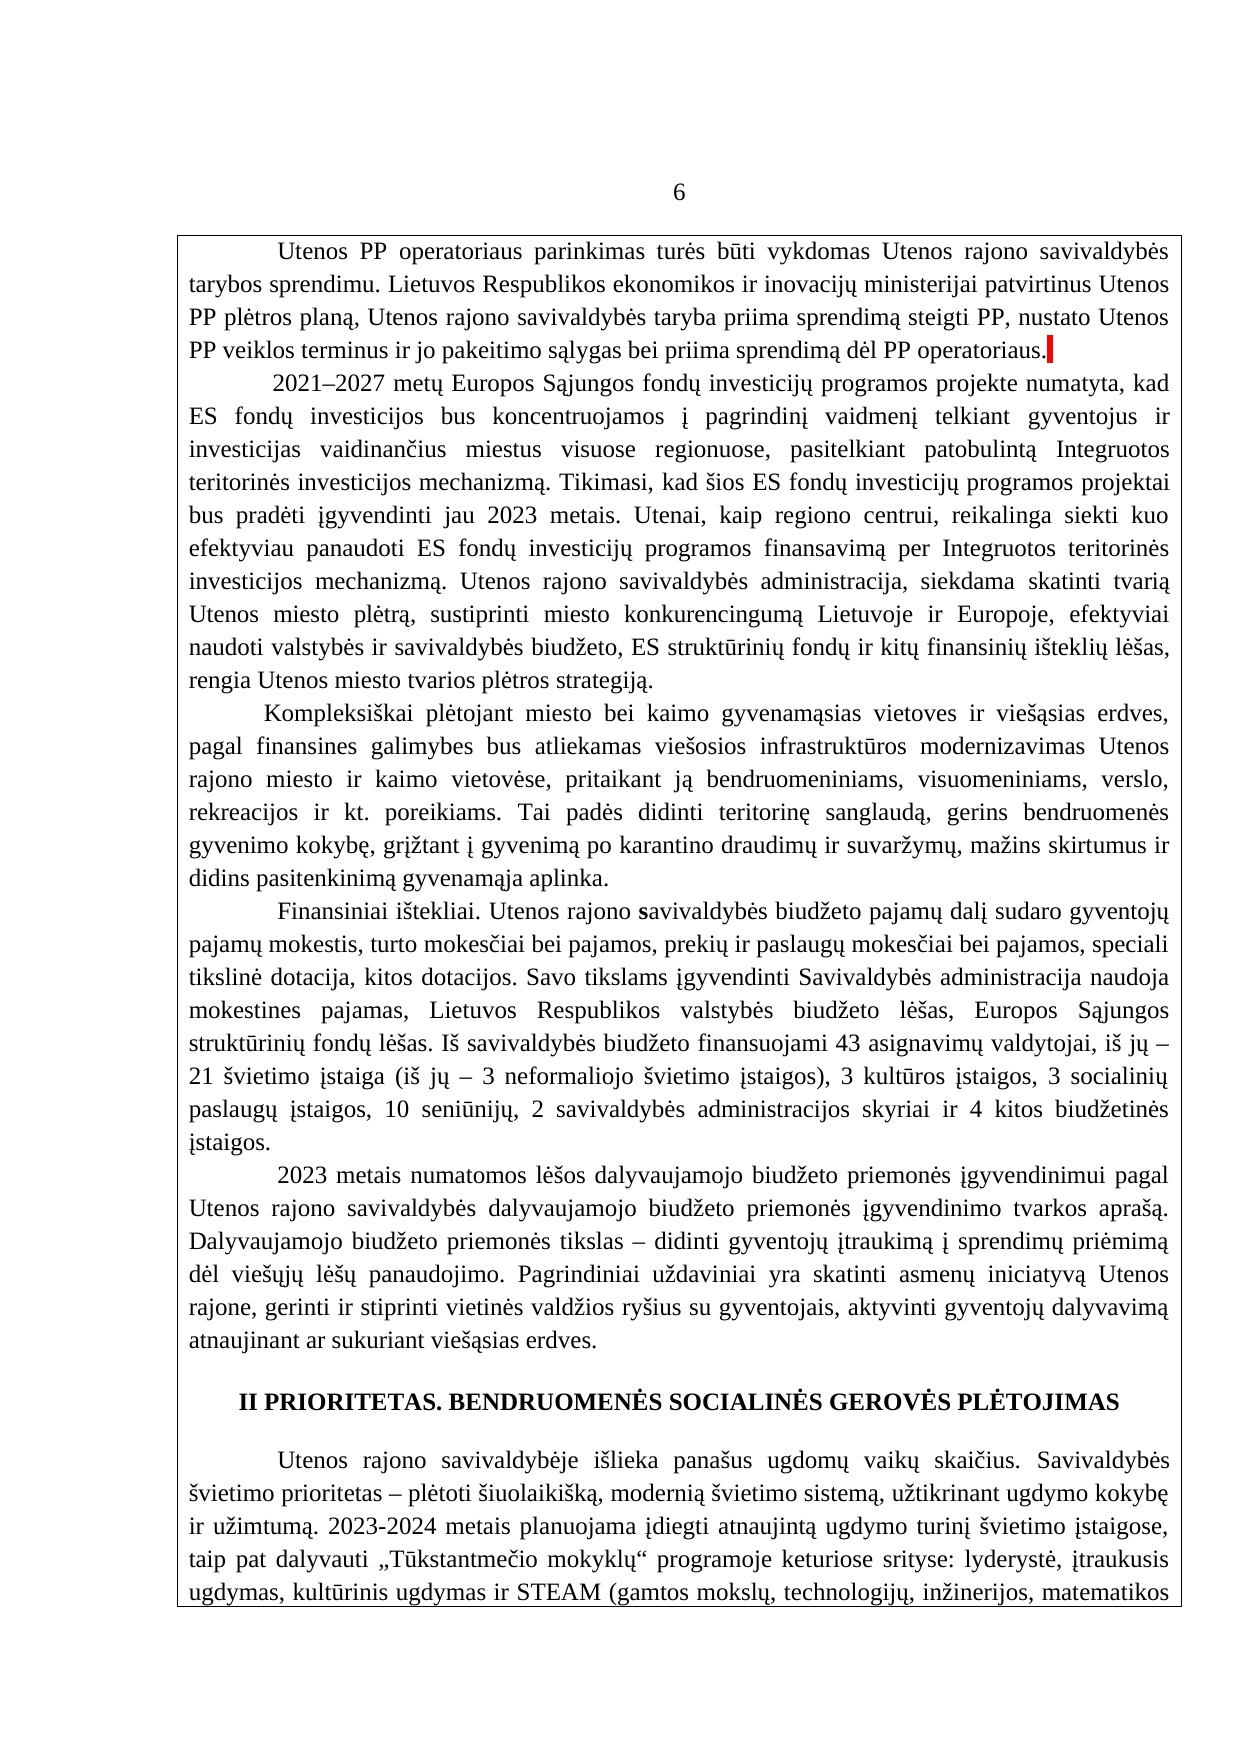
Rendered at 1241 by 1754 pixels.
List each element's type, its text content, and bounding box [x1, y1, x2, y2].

table_cell Utenos PP operatoriaus parinkimas turės būti vykdomas Utenos rajono savivaldybės tarybos sprendimu. Lietuvos Respublikos ekonomikos ir inovacijų ministerijai patvirtinus Utenos PP plėtros planą, Utenos rajono savivaldybės taryba priima sprendimą steigti PP, nustato Utenos PP veiklos terminus ir jo pakeitimo sąlygas bei priima sprendimą dėl PP operatoriaus. 2021–2027 metų Europos Sąjungos fondų investicijų programos projekte numatyta, kad ES fondų investicijos bus koncentruojamos į pagrindinį vaidmenį telkiant gyventojus ir investicijas vaidinančius miestus visuose regionuose, pasitelkiant patobulintą Integruotos teritorinės investicijos mechanizmą. Tikimasi, kad šios ES fondų investicijų programos projektai bus pradėti įgyvendinti jau 2023 metais. Utenai, kaip regiono centrui, reikalinga siekti kuo efektyviau panaudoti ES fondų investicijų programos finansavimą per Integruotos teritorinės investicijos mechanizmą. Utenos rajono savivaldybės administracija, siekdama skatinti tvarią Utenos miesto plėtrą, sustiprinti miesto konkurencingumą Lietuvoje ir Europoje, efektyviai naudoti valstybės ir savivaldybės biudžeto, ES struktūrinių fondų ir kitų finansinių išteklių lėšas, rengia Utenos miesto tvarios plėtros strategiją. Kompleksiškai plėtojant miesto bei kaimo gyvenamąsias vietoves ir viešąsias erdves, pagal finansines galimybes bus atliekamas viešosios infrastruktūros modernizavimas Utenos rajono miesto ir kaimo vietovėse, pritaikant ją bendruomeniniams, visuomeniniams, verslo, rekreacijos ir kt. poreikiams. Tai padės didinti teritorinę sanglaudą, gerins bendruomenės gyvenimo kokybę, grįžtant į gyvenimą po karantino draudimų ir suvaržymų, mažins skirtumus ir didins pasitenkinimą gyvenamąja aplinka. Finansiniai ištekliai. Utenos rajono savivaldybės biudžeto pajamų dalį sudaro gyventojų pajamų mokestis, turto mokesčiai bei pajamos, prekių ir paslaugų mokesčiai bei pajamos, speciali tikslinė dotacija, kitos dotacijos. Savo tikslams įgyvendinti Savivaldybės administracija naudoja mokestines pajamas, Lietuvos Respublikos valstybės biudžeto lėšas, Europos Sąjungos struktūrinių fondų lėšas. Iš savivaldybės biudžeto finansuojami 43 asignavimų valdytojai, iš jų – 21 švietimo įstaiga (iš jų – 3 neformaliojo švietimo įstaigos), 3 kultūros įstaigos, 3 socialinių paslaugų įstaigos, 10 seniūnijų, 2 savivaldybės administracijos skyriai ir 4 kitos biudžetinės įstaigos. 2023 metais numatomos lėšos dalyvaujamojo biudžeto priemonės įgyvendinimui pagal Utenos rajono savivaldybės dalyvaujamojo biudžeto priemonės įgyvendinimo tvarkos aprašą. Dalyvaujamojo biudžeto priemonės tikslas – didinti gyventojų įtraukimą į sprendimų priėmimą dėl viešųjų lėšų panaudojimo. Pagrindiniai uždaviniai yra skatinti asmenų iniciatyvą Utenos rajone, gerinti ir stiprinti vietinės valdžios ryšius su gyventojais, aktyvinti gyventojų dalyvavimą atnaujinant ar sukuriant viešąsias erdves. II PRIORITETAS. BENDRUOMENĖS SOCIALINĖS GEROVĖS PLĖTOJIMAS Utenos rajono savivaldybėje išlieka panašus ugdomų vaikų skaičius. Savivaldybės švietimo prioritetas – plėtoti šiuolaikišką, modernią švietimo sistemą, užtikrinant ugdymo kokybę ir užimtumą. 2023-2024 metais planuojama įdiegti atnaujintą ugdymo turinį švietimo įstaigose, taip pat dalyvauti „Tūkstantmečio mokyklų“ programoje keturiose srityse: lyderystė, įtraukusis ugdymas, kultūrinis ugdymas ir STEAM (gamtos mokslų, technologijų, inžinerijos, matematikos [178, 236, 1181, 1606]
